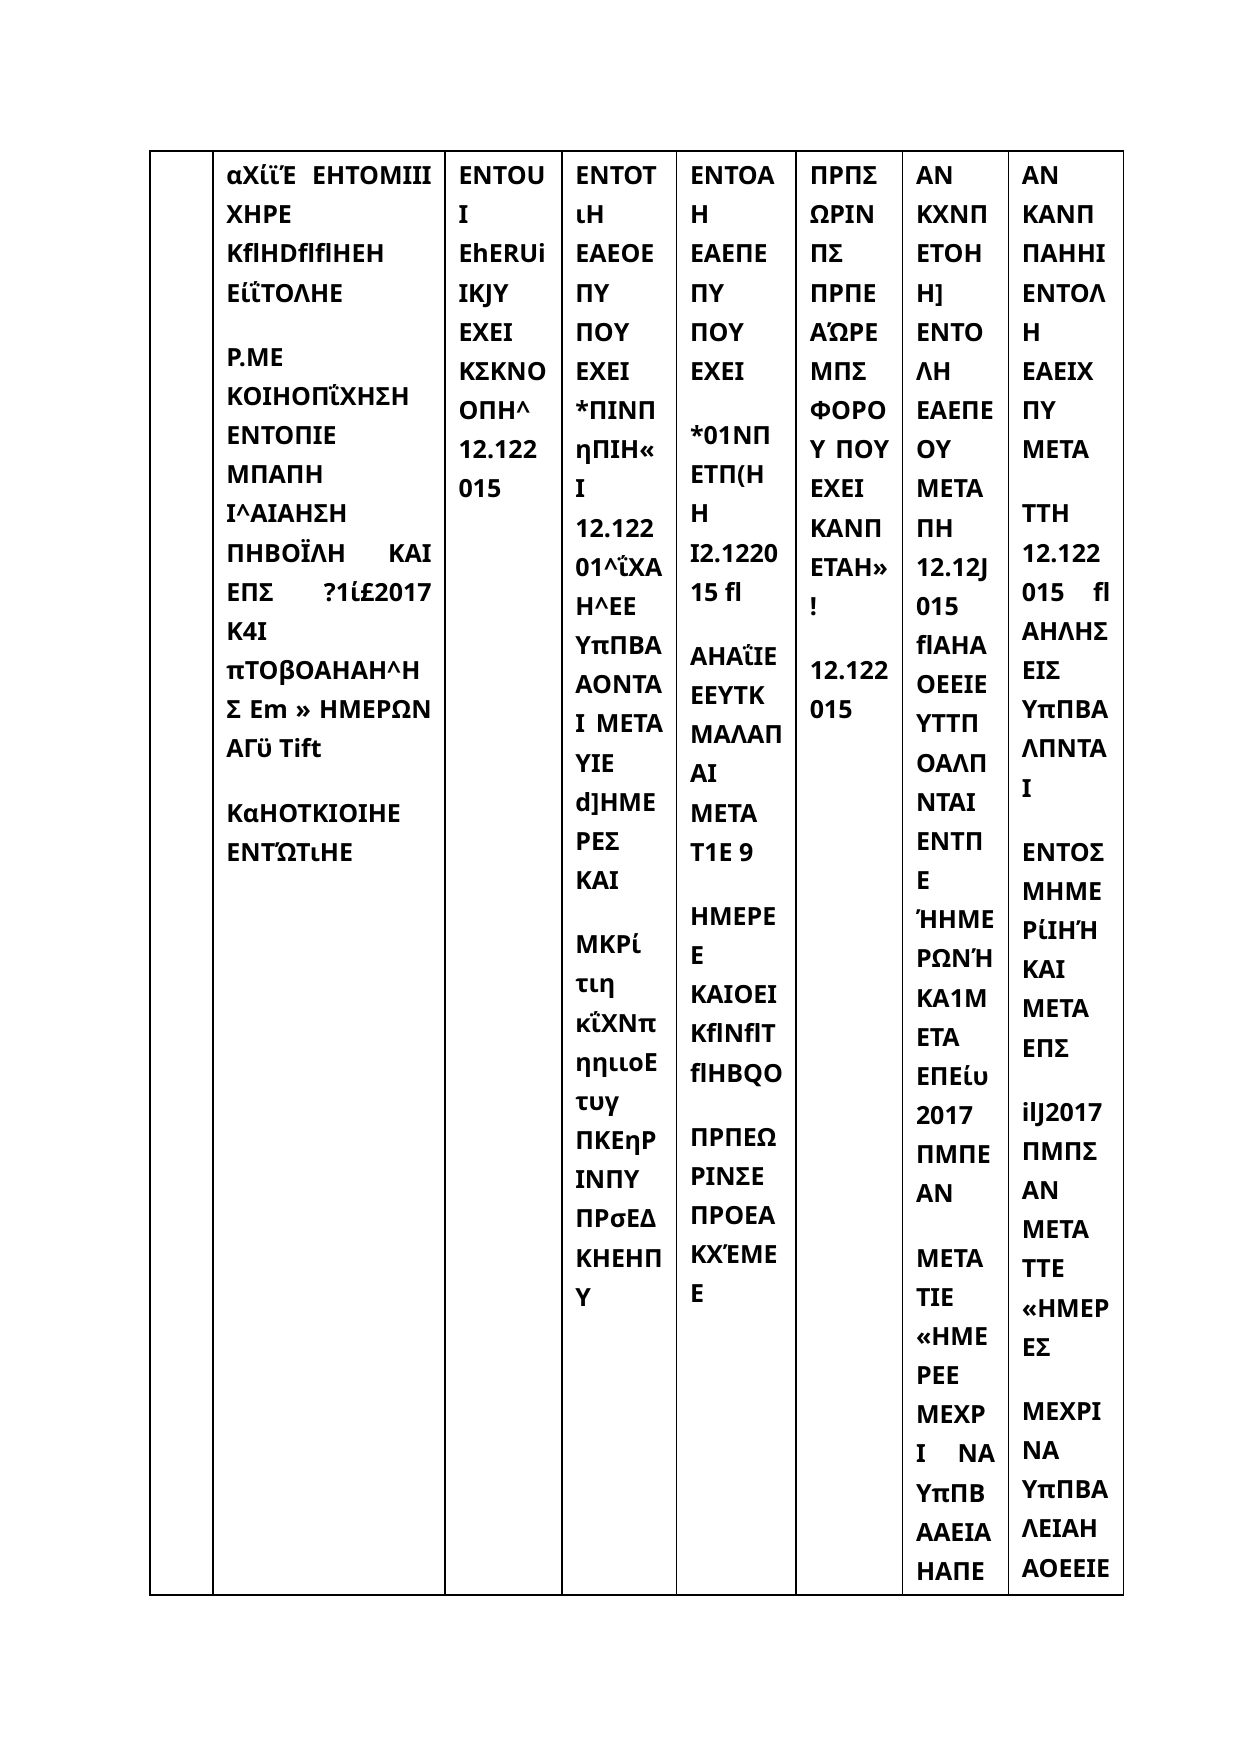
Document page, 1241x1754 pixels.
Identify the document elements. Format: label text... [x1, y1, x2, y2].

table_header ΑΝ ΚΧΝΠΕΤΟΗΗ] ΕΝΤΟΛΗ ΕΑΕΠΕΟΥ ΜΕΤΑ ΠΗ 12.12J015 flΑΗΑΟΕΕΙΕ ΥΤΤΠΟΑΛΠΝΤΑΙ ΕΝΤΠΕ ΉΗΜΕΡΩΝΉ ΚΑ1ΜΕΤΑ ΕΠΕίυ2017 ΠΜΠΕΑΝ ΜΕΤΑ TIE «ΗΜΕΡΕΕ ΜΕΧΡΙ ΝΑ ΥπΠΒΑΑΕΙΑΗΑΠΕ [903, 152, 1008, 1594]
table_header αΧίϊΈ ΕΗΤΟΜΙΙΙ ΧΗΡΕ KflHDflflHEH ΕίΐΤΟΛΗΕ Ρ.ΜΕ ΚΟΙΗΟΠΐΧΗΣΗ ΕΝΤΟΠΙΕ ΜΠΑΠΗ Ι^ΑΙΑΗΣΗ ΠΗΒΟΪΛΗ ΚΑΙ ΕΠΣ ?1ί£2017 K4I πΤΟβΟΑΗΑΗ^ΗΣ Em » ΗΜΕΡΩΝ ΑΓϋ Tift ΚαΗΟΤΚΙΟΙΗΕ ΕΝΤΏΤιΗΕ [214, 152, 444, 1594]
table_header [151, 152, 212, 1594]
table_header ΠΡΠΣΩΡΙΝΠΣ ΠΡΠΕΑΏΡΕΜΠΣ ΦΟΡΟΥ ΠΟΥ ΕΧΕΙ ΚΑΝΠΕΤΑΗ»! 12.122015 [797, 152, 902, 1594]
table_header ΕΝΤΟΑΗ ΕΑΕΠΕΠΥ ΠΟΥ ΕΧΕΙ *01ΝΠΕΤΠ(ΗΗ Ι2.122015 fl ΑΗΑΐΙΕΕΕΥΤΚΜΑΛΑΠΑΙ META T1E 9 ΗΜΕΡΕΕ ΚΑΙΟΕΙ KflNflTflHBQO ΠΡΠΕΩΡΙΝΣΕ ΠΡΟΕΑΚΧΈΜΕΕ [677, 152, 795, 1594]
table_header ENTOUI EhERUi IKJY ΕΧΕΙ ΚΣΚΝΟΟΠΗ^ 12.122015 [446, 152, 561, 1594]
table_header ΕΝΤΟΤιΗ ΕΑΕΟΕΠΥ ΠΟΥ ΕΧΕΙ *ΠΙΝΠηΠΙΗ«Ι 12.12201^ΐΧΑΗ^ΕΕ ΥπΠΒΑΑΟΝΤΑΙ ΜΕΤΑ ΥΙΕ d]ΗΜΕΡΕΣ ΚΑΙ ΜΚΡί τιη κΐΧΝπηηιιοΕ τυγ ΠΚΕηΡΙΝΠΥ ΠΡσΕΔΚΗΕΗΠΥ [563, 152, 676, 1594]
table_header ΑΝ ΚΑΝΠΠΑΗΗΙ ΕΝΤΟΛΗ ΕΑΕΙΧΠΥ ΜΕΤΑ ΤΤΗ 12.122015 fl ΑΗΛΗΣΕΙΣ ΥπΠΒΑΛΠΝΤΑΙ ΕΝΤΟΣ ΜΗΜΕΡίΙΗΉ ΚΑΙ ΜΕΤΑ ΕΠΣ ilJ2017 ΠΜΠΣ ΑΝ ΜΕΤΑ ΤΤΕ «ΗΜΕΡΕΣ ΜΕΧΡΙ ΝΑ ΥπΠΒΑΛΕΙΑΗΑΟΕΕΙΕ [1009, 152, 1123, 1594]
